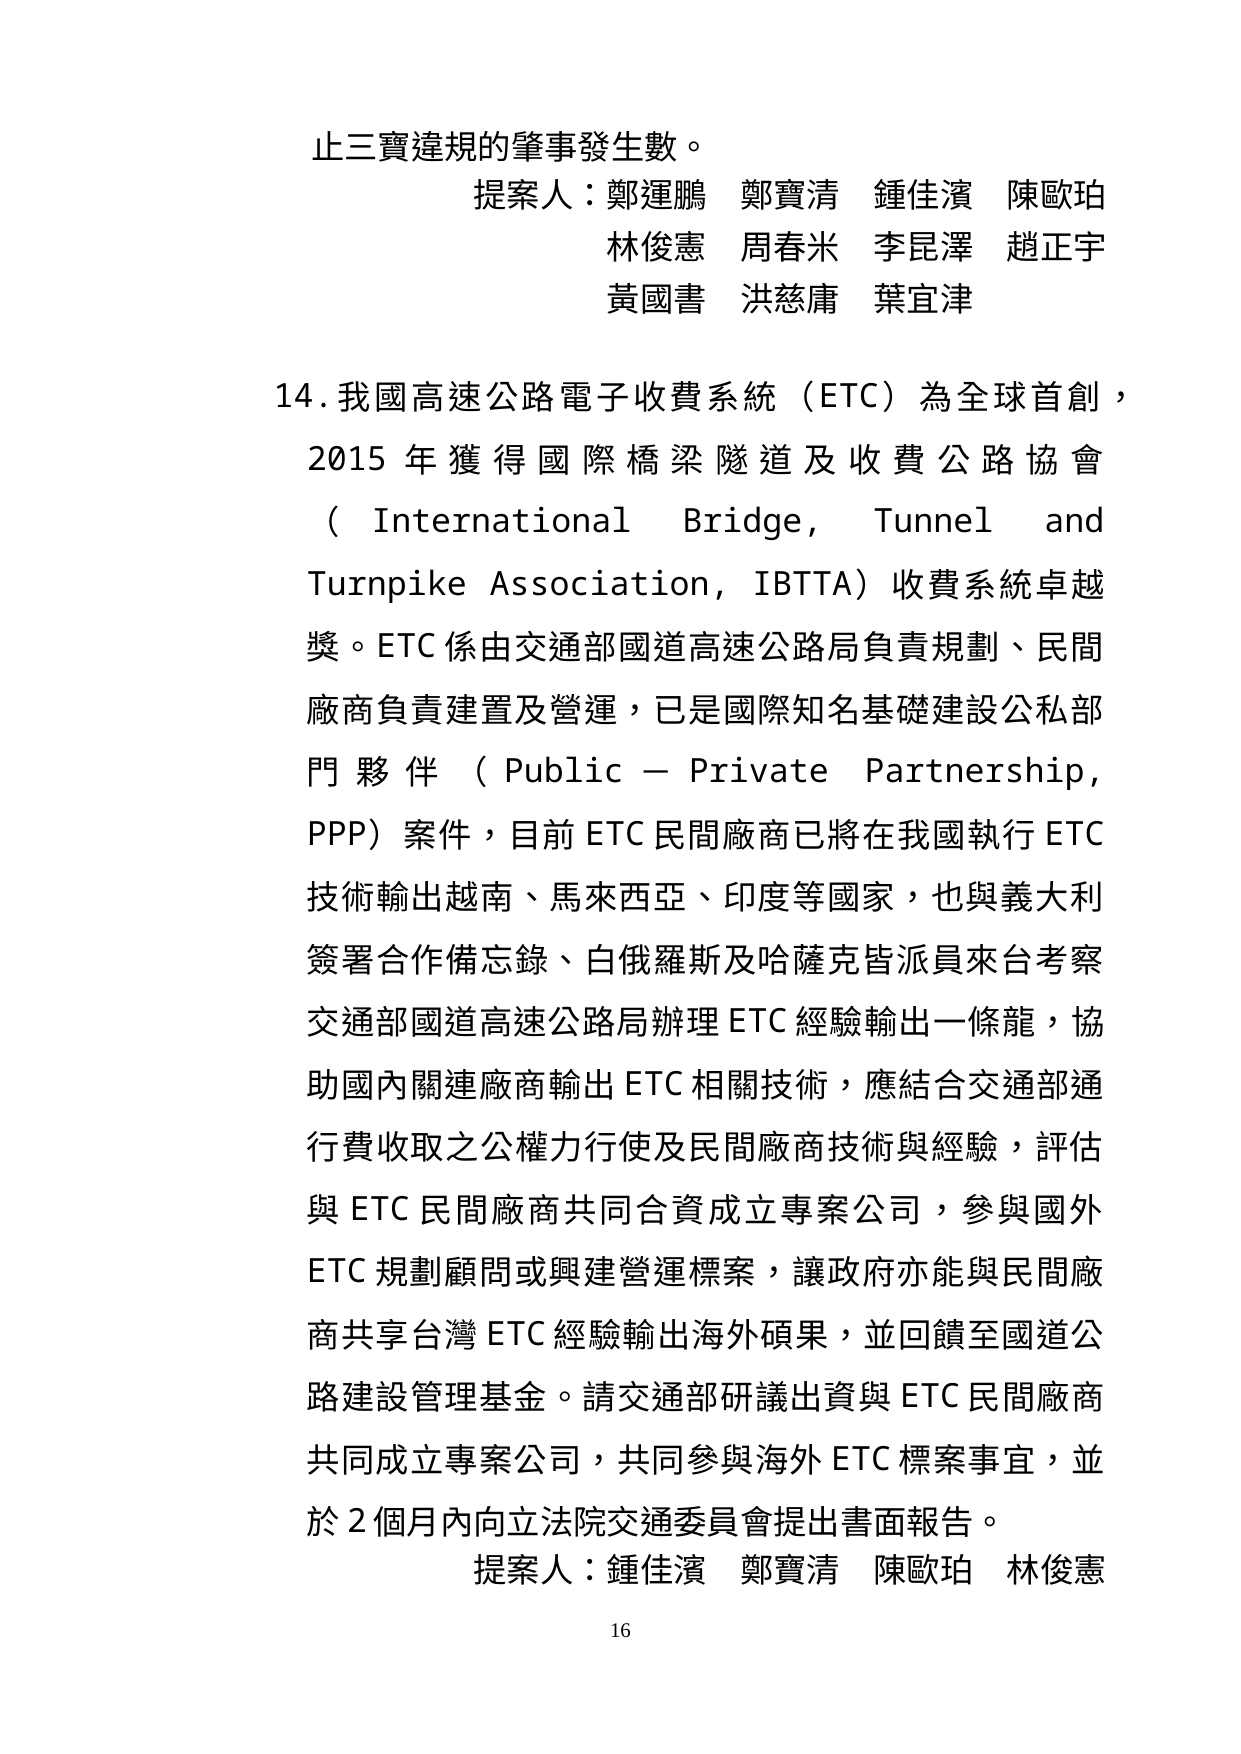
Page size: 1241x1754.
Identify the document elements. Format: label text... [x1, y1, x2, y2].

text 14.我國高速公路電子收費系統（ETC）為全球首創，2015年獲得國際橋梁隧道及收費公路協會（International Bridge, Tunnel and Turnpike Association, IBTTA）收費系統卓越獎。ETC係由交通部國道高速公路局負責規劃、民間廠商負責建置及營運，已是國際知名基礎建設公私部門夥伴（Public－Private Partnership, PPP）案件，目前ETC民間廠商已將在我國執行ETC技術輸出越南、馬來西亞、印度等國家，也與義大利簽署合作備忘錄、白俄羅斯及哈薩克皆派員來台考察。交通部國道高速公路局辦理ETC經驗輸出一條龍，協助國內關連廠商輸出ETC相關技術，應結合交通部通行費收取之公權力行使及民間廠商技術與經驗，評估與ETC民間廠商共同合資成立專案公司，參與國外ETC規劃顧問或興建營運標案，讓政府亦能與民間廠商共享台灣ETC經驗輸出海外碩果，並回饋至國道公路建設管理基金。請交通部研議出資與ETC民間廠商共同成立專案公司，共同參與海外ETC標案事宜，並於2個月內向立法院交通委員會提出書面報告。 [273, 353, 1104, 1541]
text 提案人：鍾佳濱 鄭寶清 陳歐珀 林俊憲 [473, 1541, 1117, 1593]
text 然而，道路交通管理處罰條例第43條屬於對危險駕駛之處罰，罰則為6千元以上2萬4千元以下罰鍰。考量在高速公路這些三寶違規行為危害性不小於危險駕駛行為，爰要求交通部就高速公路肇事之態樣，就應特別應予防制的駕駛行為，於3個內向立法院交通委員會提出高速公路危險駕駛行為之道路交通管理處罰條例修正草案，以提高罰則對駕駛人產生警惕，防止三寶違規的肇事發生數。 [311, 103, 1104, 166]
text 提案人：鄭運鵬 鄭寶清 鍾佳濱 陳歐珀 林俊憲 周春米 李昆澤 趙正宇 黃國書 洪慈庸 葉宜津 [473, 166, 1117, 322]
